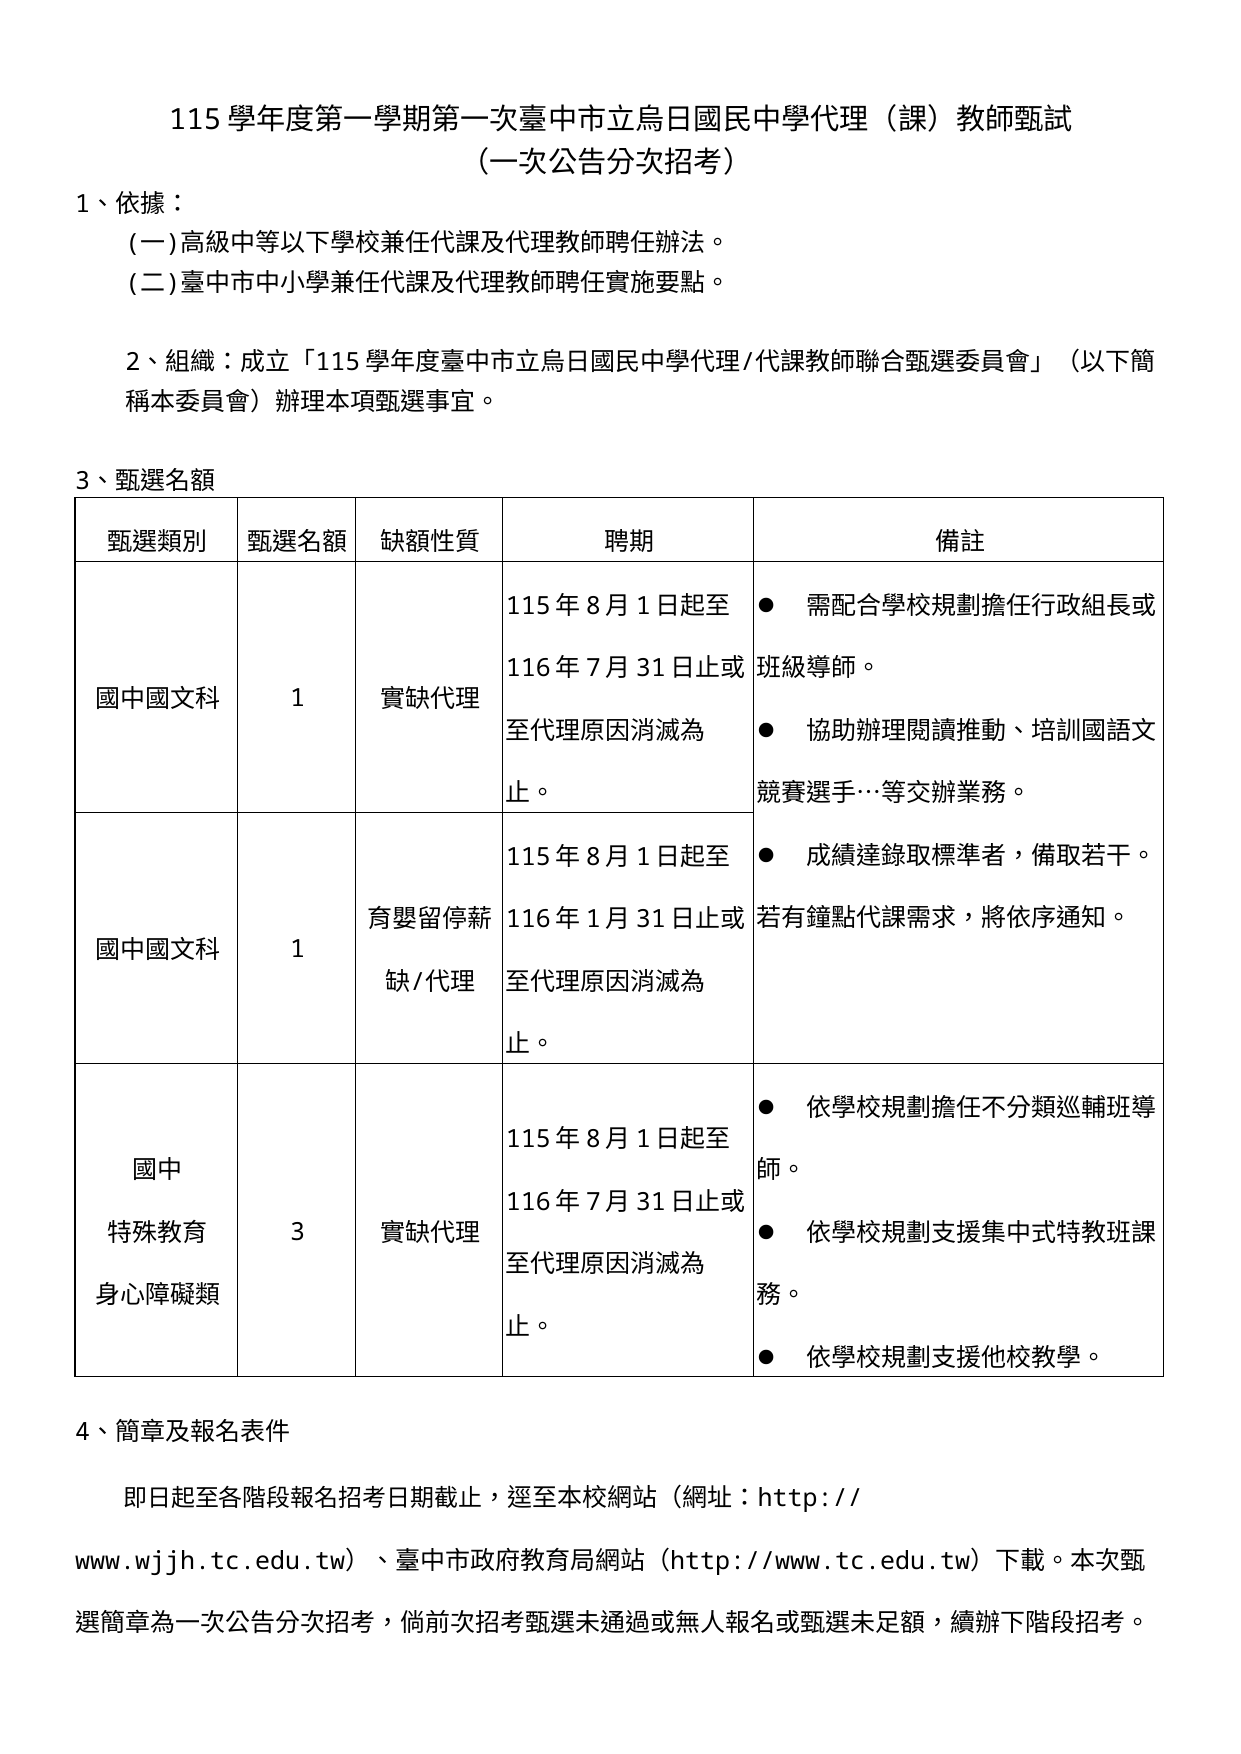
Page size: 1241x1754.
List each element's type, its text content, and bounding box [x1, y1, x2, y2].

list 甄選名額 [75, 457, 1168, 497]
table_cell 需配合學校規劃擔任行政組長或班級導師。 協助辦理閱讀推動、培訓國語文競賽選手…等交辦業務。 成績達錄取標準者，備取若干。若有鐘點代課需求，將依序通知。 [754, 562, 1163, 1063]
table_cell 1 [238, 562, 355, 812]
table_cell 3 [238, 1064, 355, 1376]
table_cell 1 [238, 813, 355, 1063]
table_cell 育嬰留停薪缺/代理 [356, 813, 502, 1063]
table_cell 依學校規劃擔任不分類巡輔班導師。 依學校規劃支援集中式特教班課務。 依學校規劃支援他校教學。 [754, 1064, 1163, 1376]
table_cell 115年8月1日起至116年1月31日止或至代理原因消滅為止。 [503, 813, 753, 1063]
list 組織：成立「115學年度臺中市立烏日國民中學代理/代課教師聯合甄選委員會」（以下簡稱本委員會）辦理本項甄選事宜。 [125, 339, 1168, 418]
text 即日起至各階段報名招考日期截止，逕至本校網站（網址：http://www.wjjh.tc.edu.tw）、臺中市政府教育局網站（http://www.tc.edu.tw）下載。本次甄選簡章為一次公告分次招考，倘前次招考甄選未通過或無人報名或甄選未足額，續辦下階段招考。 [75, 1454, 1165, 1642]
list 依據： [75, 180, 1168, 220]
table_header 備註 [754, 498, 1163, 561]
table_cell 國中國文科 [76, 813, 237, 1063]
table_cell 實缺代理 [356, 562, 502, 812]
table_header 甄選名額 [238, 498, 355, 561]
table_header 缺額性質 [356, 498, 502, 561]
text （一次公告分次招考） [74, 138, 1168, 180]
table_cell 115年8月1日起至116年7月31日止或至代理原因消滅為止。 [503, 1064, 753, 1376]
table_cell 國中國文科 [76, 562, 237, 812]
table_cell 115年8月1日起至116年7月31日止或至代理原因消滅為止。 [503, 562, 753, 812]
table_header 甄選類別 [76, 498, 237, 561]
text 115學年度第一學期第一次臺中市立烏日國民中學代理（課）教師甄試 [74, 96, 1168, 138]
text (一)高級中等以下學校兼任代課及代理教師聘任辦法。 [125, 220, 1168, 259]
table_cell 實缺代理 [356, 1064, 502, 1376]
table_header 聘期 [503, 498, 753, 561]
table_cell 國中 特殊教育 身心障礙類 [76, 1064, 237, 1376]
list 簡章及報名表件 [75, 1416, 1168, 1447]
text (二)臺中市中小學兼任代課及代理教師聘任實施要點。 [125, 259, 1168, 299]
